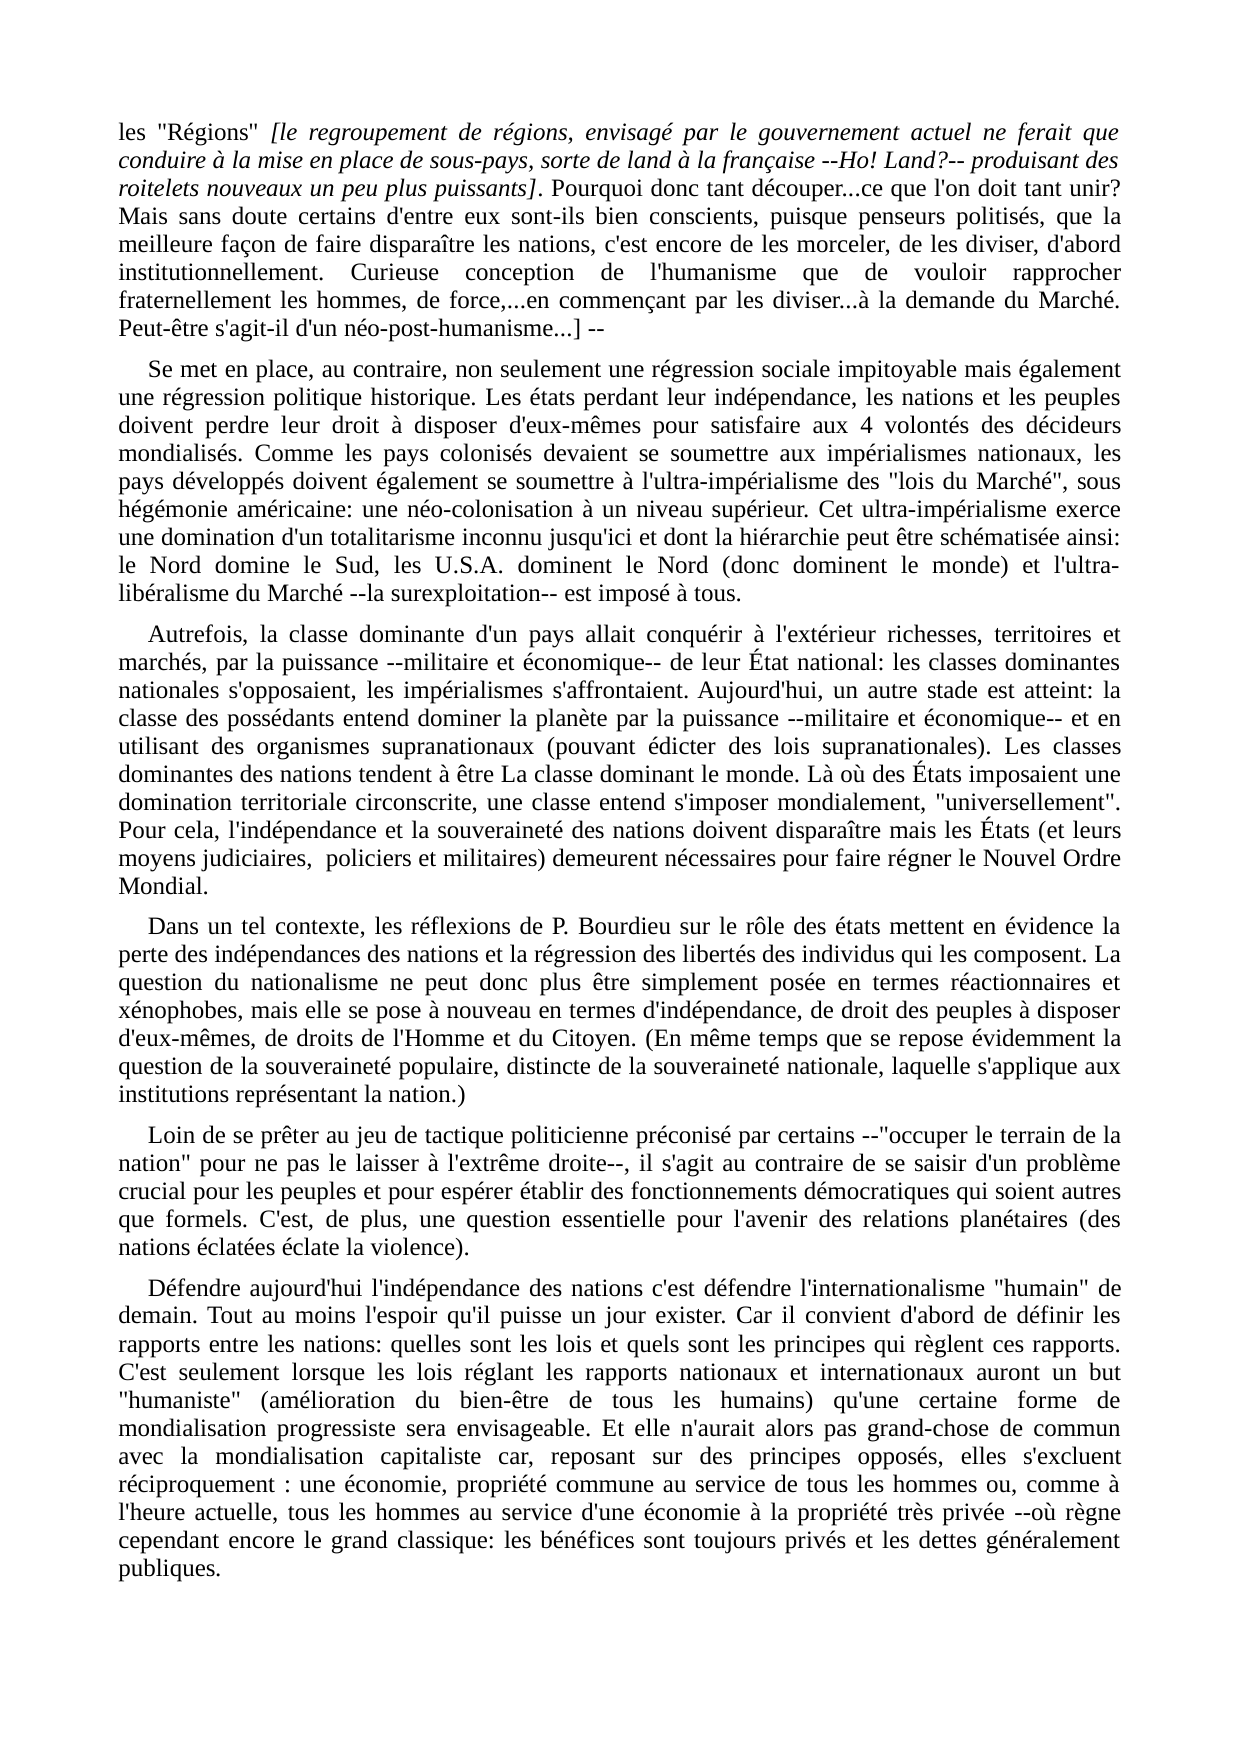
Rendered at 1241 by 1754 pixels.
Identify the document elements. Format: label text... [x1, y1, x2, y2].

text Se met en place, au contraire, non seulement une régression sociale impitoyable mais également une régression politique historique. Les états perdant leur indépendance, les nations et les peuples doivent perdre leur droit à disposer d'eux-mêmes pour satisfaire aux 4 volontés des décideurs mondialisés. Comme les pays colonisés devaient se soumettre aux impérialismes nationaux, les pays développés doivent également se soumettre à l'ultra-impérialisme des "lois du Marché", sous hégémonie américaine: une néo-colonisation à un niveau supérieur. Cet ultra-impérialisme exerce une domination d'un totalitarisme inconnu jusqu'ici et dont la hiérarchie peut être schématisée ainsi: le Nord domine le Sud, les U.S.A. dominent le Nord (donc dominent le monde) et l'ultra-libéralisme du Marché --la surexploitation-- est imposé à tous. [118, 355, 1122, 607]
text Défendre aujourd'hui l'indépendance des nations c'est défendre l'internationalisme "humain" de demain. Tout au moins l'espoir qu'il puisse un jour exister. Car il convient d'abord de définir les rapports entre les nations: quelles sont les lois et quels sont les principes qui règlent ces rapports. C'est seulement lorsque les lois réglant les rapports nationaux et internationaux auront un but "humaniste" (amélioration du bien-être de tous les humains) qu'une certaine forme de mondialisation progressiste sera envisageable. Et elle n'aurait alors pas grand-chose de commun avec la mondialisation capitaliste car, reposant sur des principes opposés, elles s'excluent réciproquement : une économie, propriété commune au service de tous les hommes ou, comme à l'heure actuelle, tous les hommes au service d'une économie à la propriété très privée --où règne cependant encore le grand classique: les bénéfices sont toujours privés et les dettes généralement publiques. [118, 1273, 1122, 1582]
text Dans un tel contexte, les réflexions de P. Bourdieu sur le rôle des états mettent en évidence la perte des indépendances des nations et la régression des libertés des individus qui les composent. La question du nationalisme ne peut donc plus être simplement posée en termes réactionnaires et xénophobes, mais elle se pose à nouveau en termes d'indépendance, de droit des peuples à disposer d'eux-mêmes, de droits de l'Homme et du Citoyen. (En même temps que se repose évidemment la question de la souveraineté populaire, distincte de la souveraineté nationale, laquelle s'applique aux institutions représentant la nation.) [118, 912, 1122, 1108]
text les "Régions" [le regroupement de régions, envisagé par le gouvernement actuel ne ferait que conduire à la mise en place de sous-pays, sorte de land à la française --Ho! Land?-- produisant des roitelets nouveaux un peu plus puissants]. Pourquoi donc tant découper...ce que l'on doit tant unir? Mais sans doute certains d'entre eux sont-ils bien conscients, puisque penseurs politisés, que la meilleure façon de faire disparaître les nations, c'est encore de les morceler, de les diviser, d'abord institutionnellement. Curieuse conception de l'humanisme que de vouloir rapprocher fraternellement les hommes, de force,...en commençant par les diviser...à la demande du Marché. Peut-être s'agit-il d'un néo-post-humanisme...] -- [118, 118, 1122, 342]
text Autrefois, la classe dominante d'un pays allait conquérir à l'extérieur richesses, territoires et marchés, par la puissance --militaire et économique-- de leur État national: les classes dominantes nationales s'opposaient, les impérialismes s'affrontaient. Aujourd'hui, un autre stade est atteint: la classe des possédants entend dominer la planète par la puissance --militaire et économique-- et en utilisant des organismes supranationaux (pouvant édicter des lois supranationales). Les classes dominantes des nations tendent à être La classe dominant le monde. Là où des États imposaient une domination territoriale circonscrite, une classe entend s'imposer mondialement, "universellement". Pour cela, l'indépendance et la souveraineté des nations doivent disparaître mais les États (et leurs moyens judiciaires, policiers et militaires) demeurent nécessaires pour faire régner le Nouvel Ordre Mondial. [118, 619, 1122, 900]
text Loin de se prêter au jeu de tactique politicienne préconisé par certains --"occuper le terrain de la nation" pour ne pas le laisser à l'extrême droite--, il s'agit au contraire de se saisir d'un problème crucial pour les peuples et pour espérer établir des fonctionnements démocratiques qui soient autres que formels. C'est, de plus, une question essentielle pour l'avenir des relations planétaires (des nations éclatées éclate la violence). [118, 1121, 1122, 1261]
